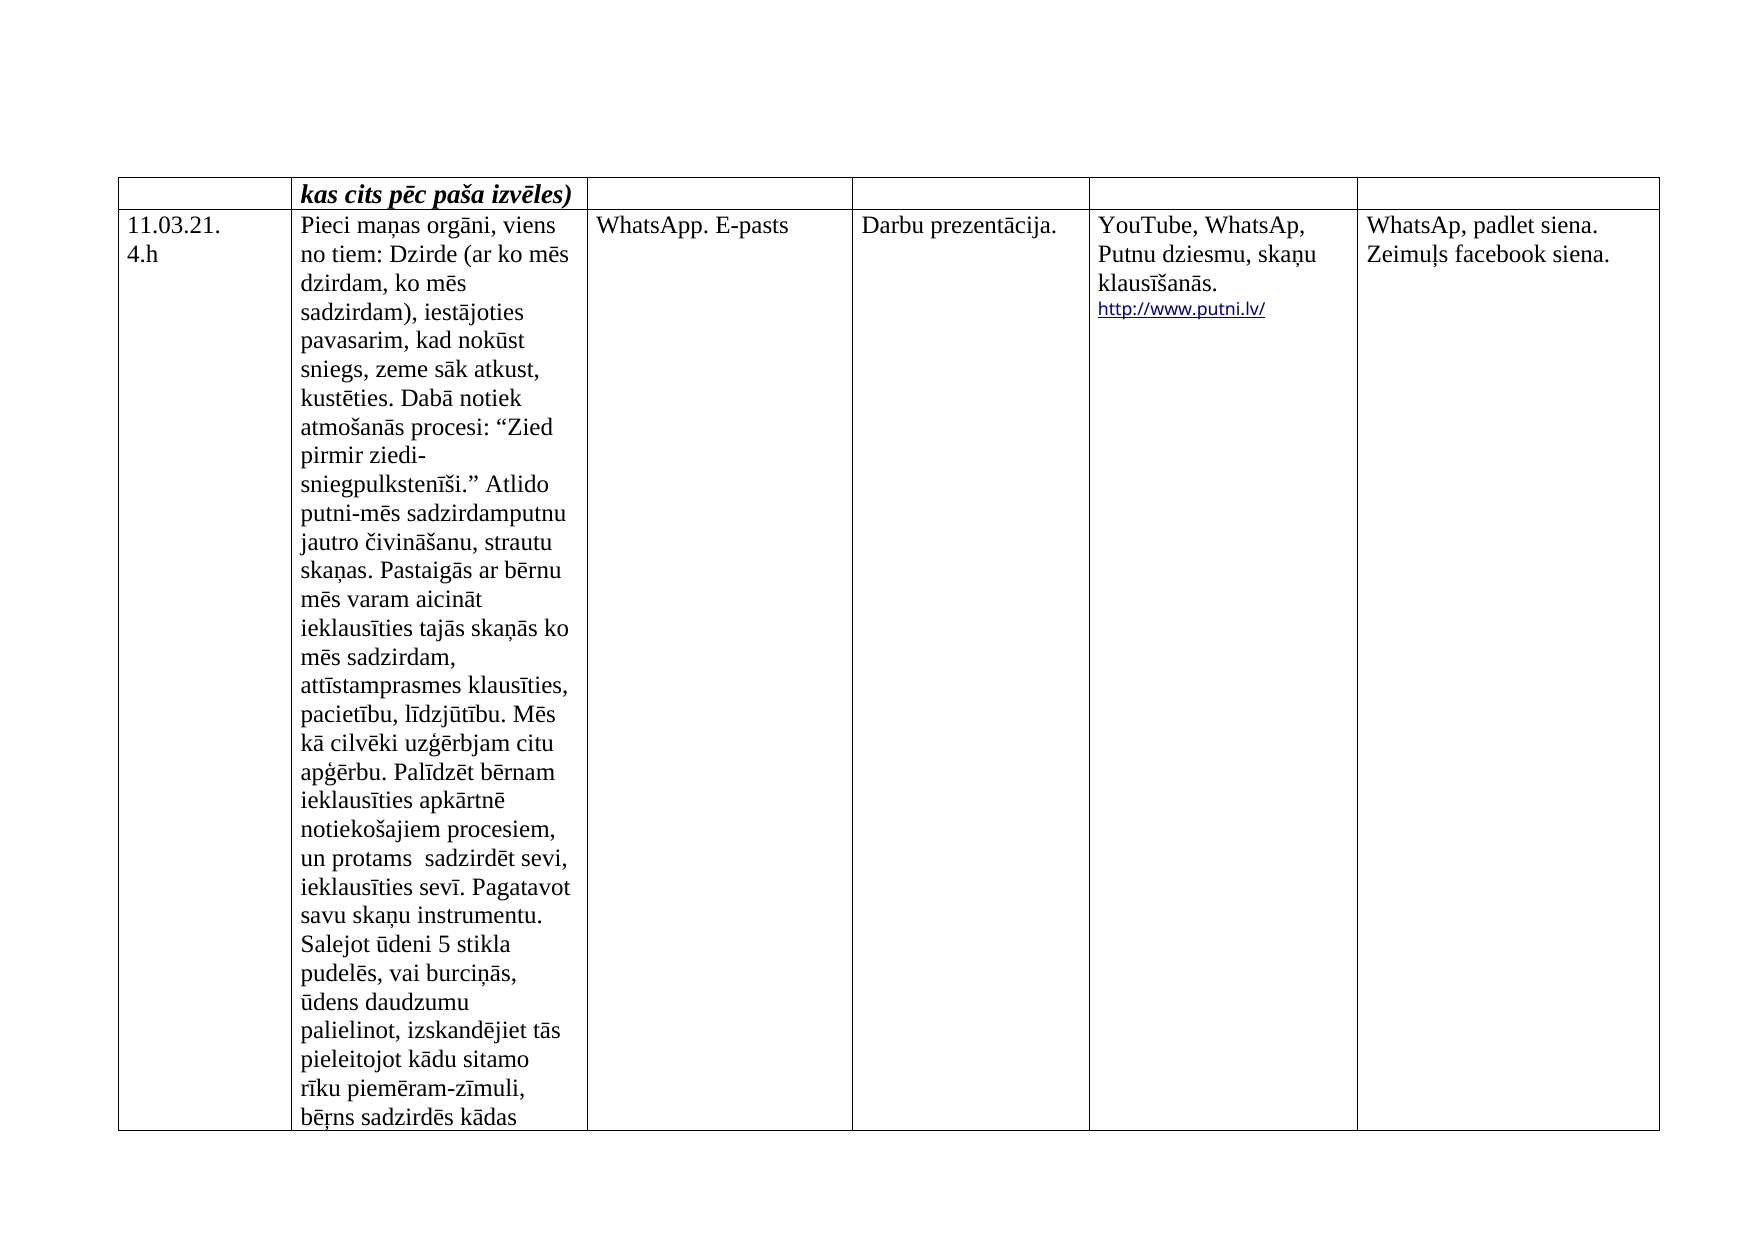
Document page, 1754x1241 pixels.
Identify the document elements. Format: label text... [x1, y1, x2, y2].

table_cell [853, 178, 1089, 209]
table_cell [588, 178, 852, 209]
table_cell WhatsApp. E-pasts [588, 210, 852, 1130]
table_cell YouTube, WhatsAp, Putnu dziesmu, skaņu klausīšanās. http://www.putni.lv/ [1090, 210, 1357, 1130]
table_cell kas cits pēc paša izvēles) [292, 178, 587, 209]
table_cell Darbu prezentācija. [853, 210, 1089, 1130]
table_cell [1090, 178, 1357, 209]
table_cell [1358, 178, 1659, 209]
table_cell WhatsAp, padlet siena. Zeimuļs facebook siena. [1358, 210, 1659, 1130]
table_cell 11.03.21. 4.h [119, 210, 291, 1130]
table_cell [119, 178, 291, 209]
table_cell Pieci maņas orgāni, viens no tiem: Dzirde (ar ko mēs dzirdam, ko mēs sadzirdam), iestājoties pavasarim, kad nokūst sniegs, zeme sāk atkust, kustēties. Dabā notiek atmošanās procesi: “Zied pirmir ziedi- sniegpulkstenīši.” Atlido putni-mēs sadzirdamputnu jautro čivināšanu, strautu skaņas. Pastaigās ar bērnu mēs varam aicināt ieklausīties tajās skaņās ko mēs sadzirdam, attīstamprasmes klausīties, pacietību, līdzjūtību. Mēs kā cilvēki uzģērbjam citu apģērbu. Palīdzēt bērnam ieklausīties apkārtnē notiekošajiem procesiem, un protams sadzirdēt sevi, ieklausīties sevī. Pagatavot savu skaņu instrumentu. Salejot ūdeni 5 stikla pudelēs, vai burciņās, ūdens daudzumu palielinot, izskandējiet tās pieleitojot kādu sitamo rīku piemēram-zīmuli, bēŗns sadzirdēs kādas [292, 210, 587, 1130]
